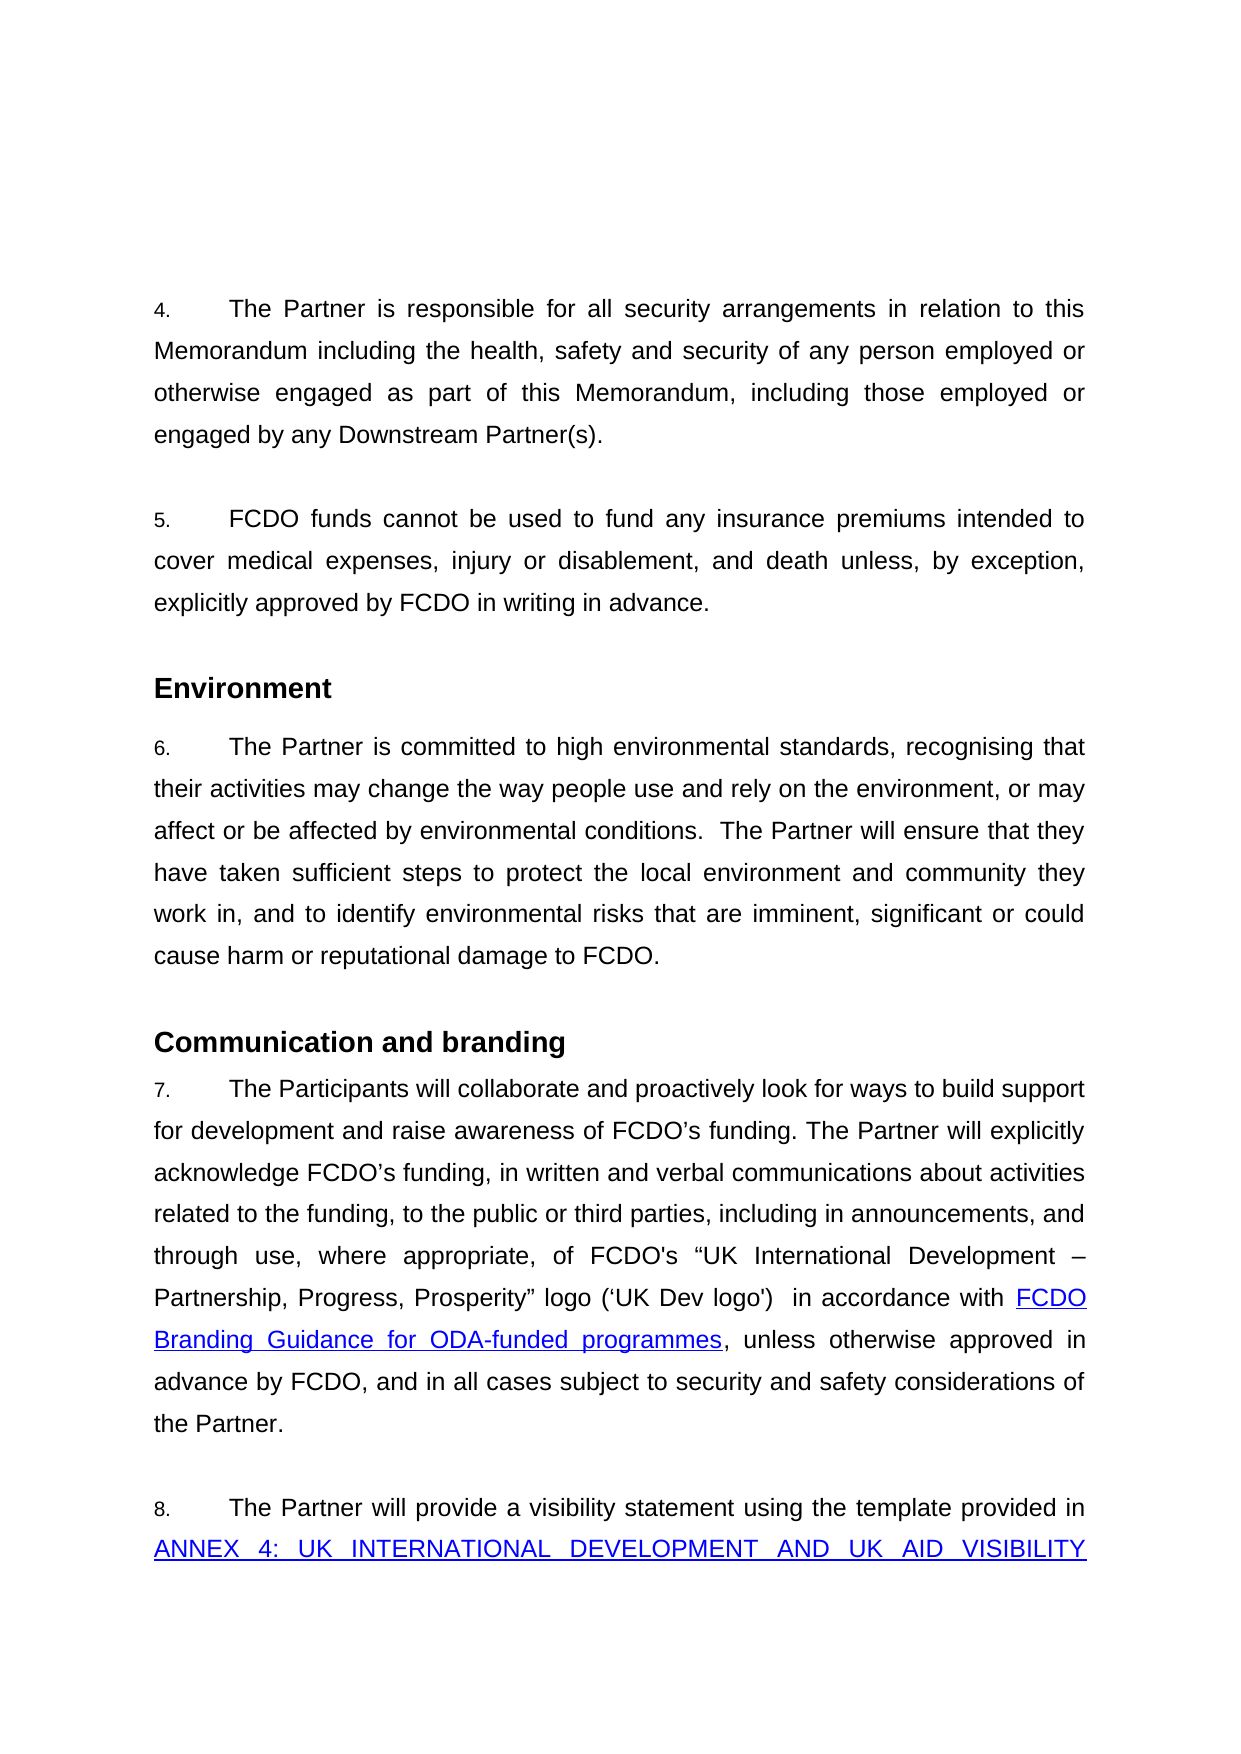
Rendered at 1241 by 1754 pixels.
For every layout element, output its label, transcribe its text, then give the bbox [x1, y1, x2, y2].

list The Partner will provide a visibility statement using the template provided in ANNEX 4: UK INTERNATIONAL DEVELOPMENT AND UK AID VISIBILITY [153, 1493, 1087, 1559]
list The Partner is committed to high environmental standards, recognising that their activities may change the way people use and rely on the environment, or may affect or be affected by environmental conditions. The Partner will ensure that they have taken sufficient steps to protect the local environment and community they work in, and to identify environmental risks that are imminent, significant or could cause harm or reputational damage to FCDO. [153, 733, 1087, 970]
text Environment [153, 672, 1087, 705]
list The Partner is responsible for all security arrangements in relation to this Memorandum including the health, safety and security of any person employed or otherwise engaged as part of this Memorandum, including those employed or engaged by any Downstream Partner(s). [153, 295, 1087, 449]
text Communication and branding [153, 1026, 1087, 1058]
list FCDO funds cannot be used to fund any insurance premiums intended to cover medical expenses, injury or disablement, and death unless, by exception, explicitly approved by FCDO in writing in advance. [153, 505, 1087, 616]
list The Participants will collaborate and proactively look for ways to build support for development and raise awareness of FCDO’s funding. The Partner will explicitly acknowledge FCDO’s funding, in written and verbal communications about activities related to the funding, to the public or third parties, including in announcements, and through use, where appropriate, of FCDO's “UK International Development – Partnership, Progress, Prosperity” logo (‘UK Dev logo') in accordance with FCDO Branding Guidance for ODA-funded programmes, unless otherwise approved in advance by FCDO, and in all cases subject to security and safety considerations of the Partner. [153, 1075, 1087, 1438]
